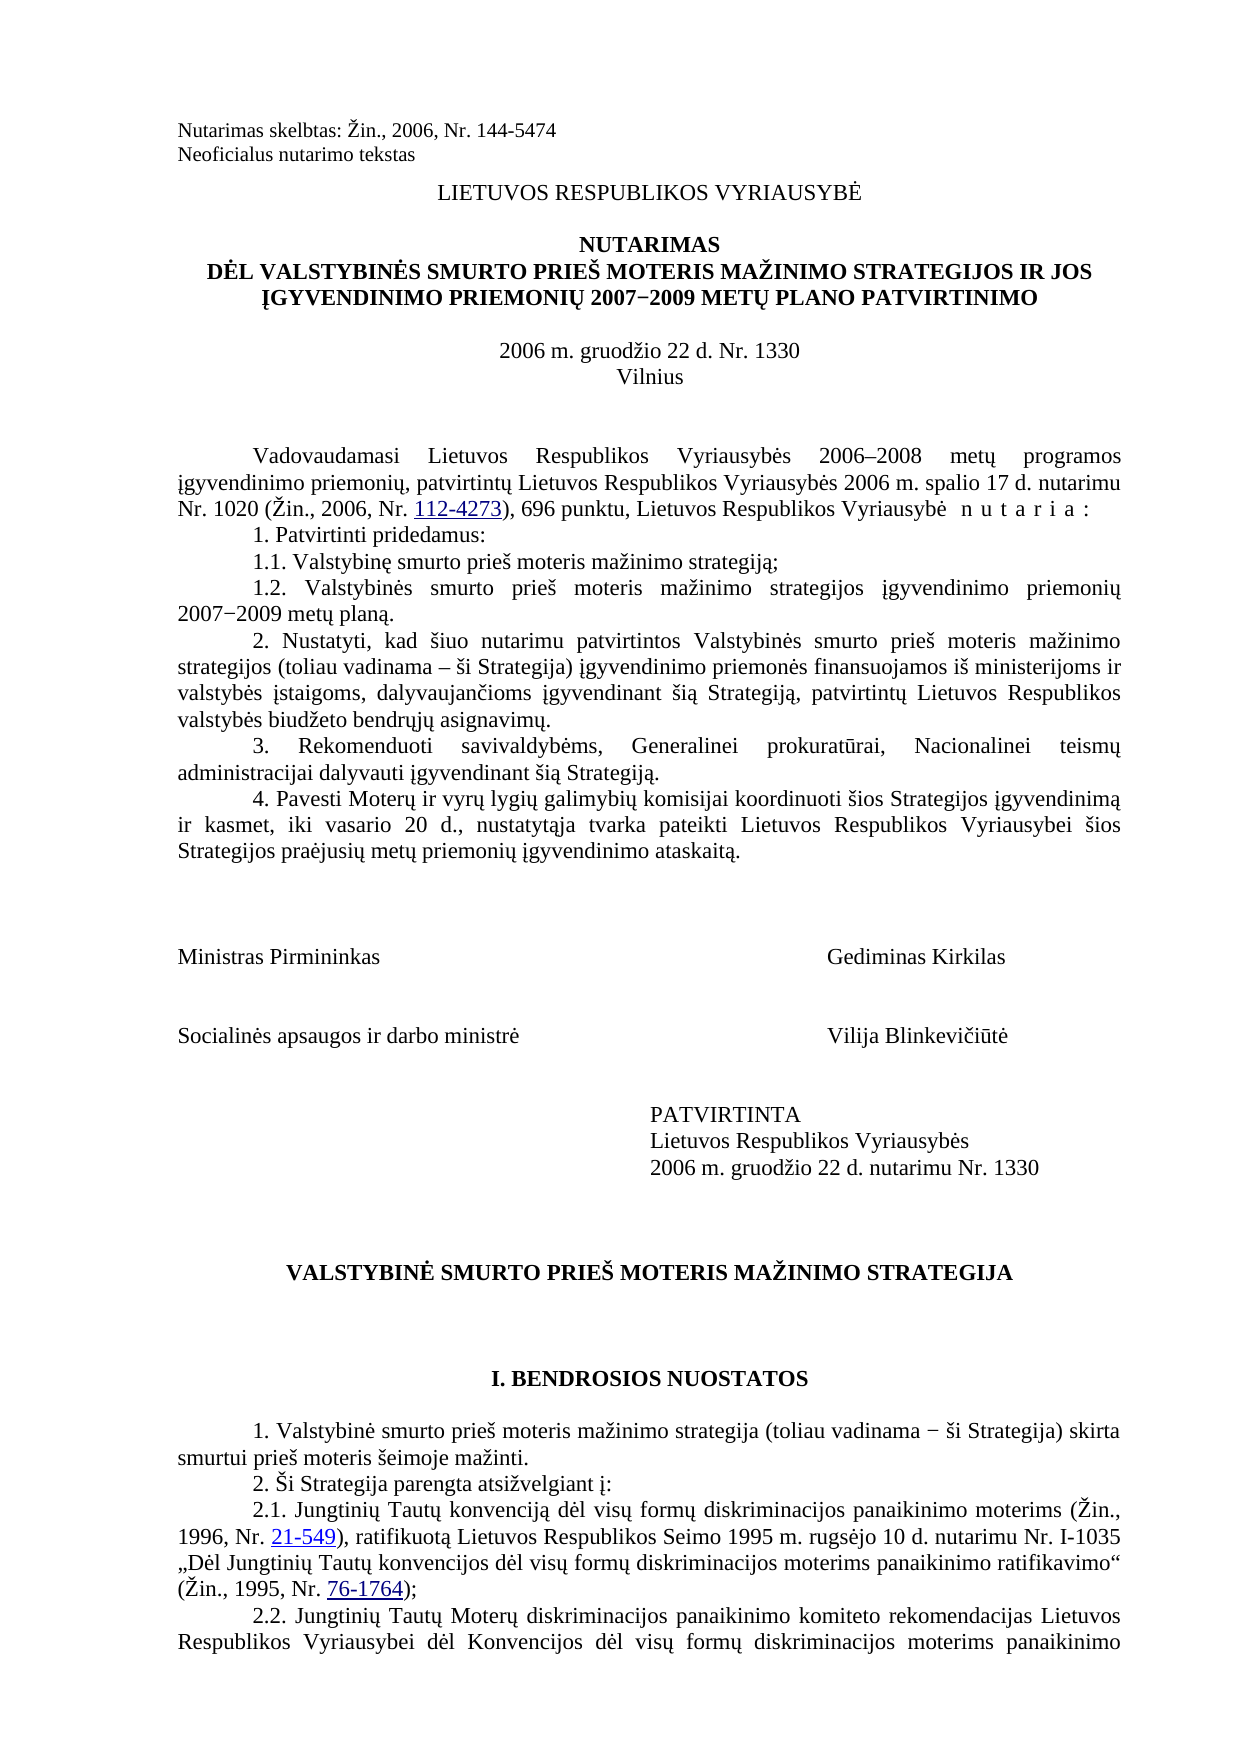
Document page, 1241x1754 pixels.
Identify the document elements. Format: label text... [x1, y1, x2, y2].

text Valstybinė smurto prieš moteris mažinimo strategija [177, 1259, 1122, 1286]
text NUTARIMAS [177, 231, 1122, 258]
text Lietuvos Respublikos Vyriausybės 2006 m. gruodžio 22 d. nutarimu Nr. 1330 [650, 1127, 1122, 1180]
text 3. Rekomenduoti savivaldybėms, Generalinei prokuratūrai, Nacionalinei teismų administracijai dalyvauti įgyvendinant šią Strategiją. [177, 732, 1122, 785]
text Socialinės apsaugos ir darbo ministrė Vilija Blinkevičiūtė [177, 1022, 1122, 1048]
subtitle Lietuvos Respublikos Vyriausybė [177, 179, 1122, 205]
text 4. Pavesti Moterų ir vyrų lygių galimybių komisijai koordinuoti šios Strategijos įgyvendinimą ir kasmet, iki vasario 20 d., nustatytąja tvarka pateikti Lietuvos Respublikos Vyriausybei šios Strategijos praėjusių metų priemonių įgyvendinimo ataskaitą. [177, 785, 1122, 864]
text Neoficialus nutarimo tekstas [177, 142, 1122, 166]
text Vadovaudamasi Lietuvos Respublikos Vyriausybės 2006–2008 metų programos įgyvendinimo priemonių, patvirtintų Lietuvos Respublikos Vyriausybės 2006 m. spalio 17 d. nutarimu Nr. 1020 (Žin., 2006, Nr. 112-4273), 696 punktu, Lietuvos Respublikos Vyriausybė nutaria: [177, 442, 1122, 521]
text Patvirtinta [650, 1101, 1122, 1127]
text 2.2. Jungtinių Tautų Moterų diskriminacijos panaikinimo komiteto rekomendacijas Lietuvos Respublikos Vyriausybei dėl Konvencijos dėl visų formų diskriminacijos moterims panaikinimo [177, 1602, 1122, 1654]
text I. BENDROSIOS NUOSTATOS [177, 1365, 1122, 1391]
text 1.2. Valstybinės smurto prieš moteris mažinimo strategijos įgyvendinimo priemonių 2007−2009 metų planą. [177, 574, 1122, 627]
text 2. Ši Strategija parengta atsižvelgiant į: [177, 1470, 1122, 1496]
text 1.1. Valstybinę smurto prieš moteris mažinimo strategiją; [177, 548, 1122, 574]
text 1. Valstybinė smurto prieš moteris mažinimo strategija (toliau vadinama − ši Strategija) skirta smurtui prieš moteris šeimoje mažinti. [177, 1417, 1122, 1470]
text 1. Patvirtinti pridedamus: [177, 521, 1122, 548]
text Vilnius [177, 363, 1122, 389]
text Ministras Pirmininkas Gediminas Kirkilas [177, 943, 1122, 969]
text 2006 m. gruodžio 22 d. Nr. 1330 [177, 337, 1122, 363]
text 2. Nustatyti, kad šiuo nutarimu patvirtintos Valstybinės smurto prieš moteris mažinimo strategijos (toliau vadinama – ši Strategija) įgyvendinimo priemonės finansuojamos iš ministerijoms ir valstybės įstaigoms, dalyvaujančioms įgyvendinant šią Strategiją, patvirtintų Lietuvos Respublikos valstybės biudžeto bendrųjų asignavimų. [177, 627, 1122, 732]
text 2.1. Jungtinių Tautų konvenciją dėl visų formų diskriminacijos panaikinimo moterims (Žin., 1996, Nr. 21-549), ratifikuotą Lietuvos Respublikos Seimo 1995 m. rugsėjo 10 d. nutarimu Nr. I-1035 „Dėl Jungtinių Tautų konvencijos dėl visų formų diskriminacijos moterims panaikinimo ratifikavimo“ (Žin., 1995, Nr. 76-1764); [177, 1496, 1122, 1602]
text Nutarimas skelbtas: Žin., 2006, Nr. 144-5474 [177, 118, 1122, 142]
subtitle DĖL VALSTYBINĖS SMURTO PRIEŠ MOTERIS MAŽINIMO STRATEGIJOS IR JOS ĮGYVENDINIMO PRIEMONIŲ 2007−2009 METŲ PLANO PATVIRTINIMO [177, 258, 1122, 311]
